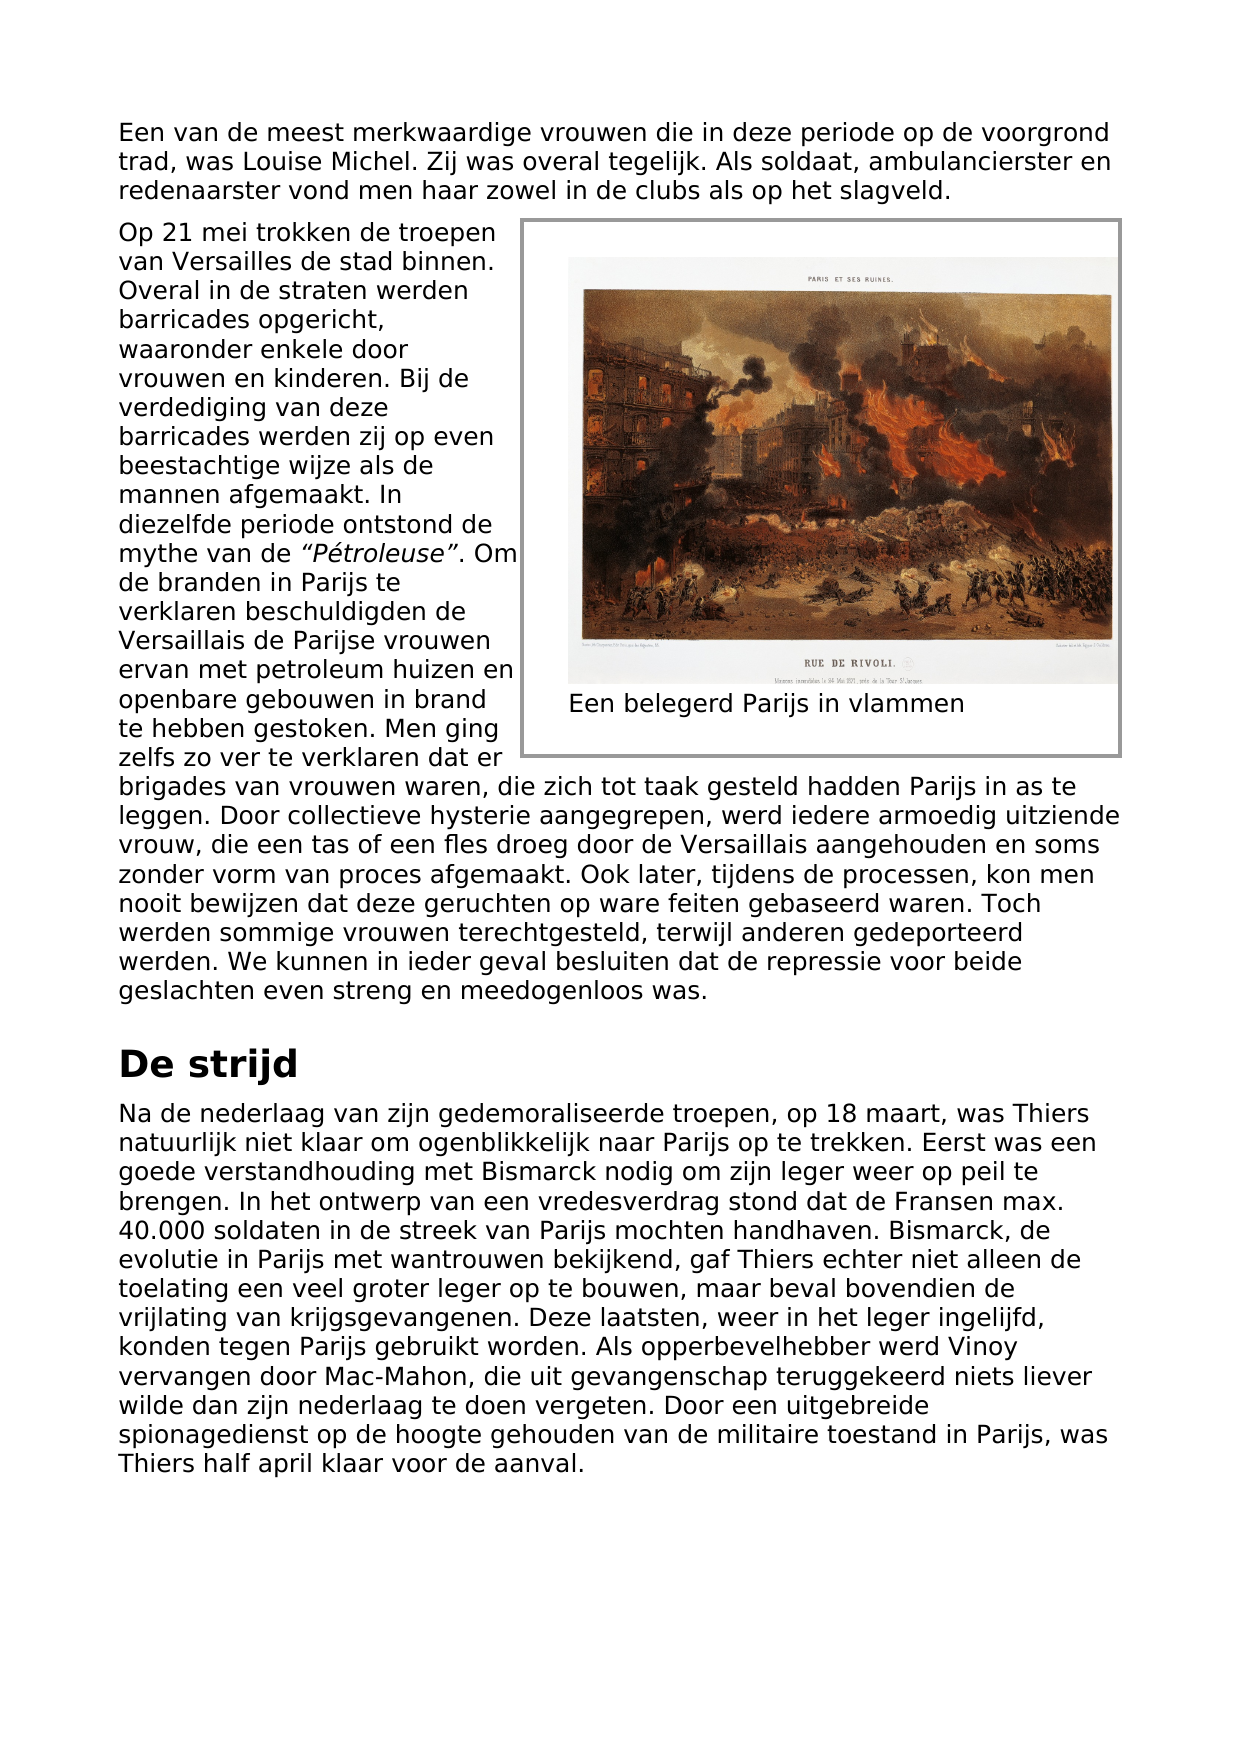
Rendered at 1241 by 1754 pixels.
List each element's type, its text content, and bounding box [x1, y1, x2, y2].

text Na de nederlaag van zijn gedemoraliseerde troepen, op 18 maart, was Thiers natuurlijk niet klaar om ogenblikkelijk naar Parijs op te trekken. Eerst was een goede verstandhouding met Bismarck nodig om zijn leger weer op peil te brengen. In het ontwerp van een vredesverdrag stond dat de Fransen max. 40.000 soldaten in de streek van Parijs mochten handhaven. Bismarck, de evolutie in Parijs met wantrouwen bekijkend, gaf Thiers echter niet alleen de toelating een veel groter leger op te bouwen, maar beval bovendien de vrijlating van krijgsgevangenen. Deze laatsten, weer in het leger ingelijfd, konden tegen Parijs gebruikt worden. Als opperbevelhebber werd Vinoy vervangen door Mac-Mahon, die uit gevangenschap teruggekeerd niets liever wilde dan zijn nederlaag te doen vergeten. Door een uitgebreide spionagedienst op de hoogte gehouden van de militaire toestand in Parijs, was Thiers half april klaar voor de aanval. [118, 1099, 1122, 1478]
text Een van de meest merkwaardige vrouwen die in deze periode op de voorgrond trad, was Louise Michel. Zij was overal tegelijk. Als soldaat, ambulancierster en redenaarster vond men haar zowel in de clubs als op het slagveld. [118, 118, 1122, 206]
picture [568, 257, 1118, 684]
table_header Een belegerd Parijs in vlammen [533, 222, 1118, 754]
text Op 21 mei trokken de troepen van Versailles de stad binnen. Overal in de straten werden barricades opgericht, waaronder enkele door vrouwen en kinderen. Bij de verdediging van deze barricades werden zij op even beestachtige wijze als de mannen afgemaakt. In diezelfde periode ontstond de mythe van de “Pétroleuse”. Om de branden in Parijs te verklaren beschuldigden de Versaillais de Parijse vrouwen ervan met petroleum huizen en openbare gebouwen in brand te hebben gestoken. Men ging zelfs zo ver te verklaren dat er brigades van vrouwen waren, die zich tot taak gesteld hadden Parijs in as te leggen. Door collectieve hysterie aangegrepen, werd iedere armoedig uitziende vrouw, die een tas of een fles droeg door de Versaillais aangehouden en soms zonder vorm van proces afgemaakt. Ook later, tijdens de processen, kon men nooit bewijzen dat deze geruchten op ware feiten gebaseerd waren. Toch werden sommige vrouwen terechtgesteld, terwijl anderen gedeporteerd werden. We kunnen in ieder geval besluiten dat de repressie voor beide geslachten even streng en meedogenloos was. [118, 218, 1122, 1006]
subtitle De strijd [118, 1043, 1122, 1087]
